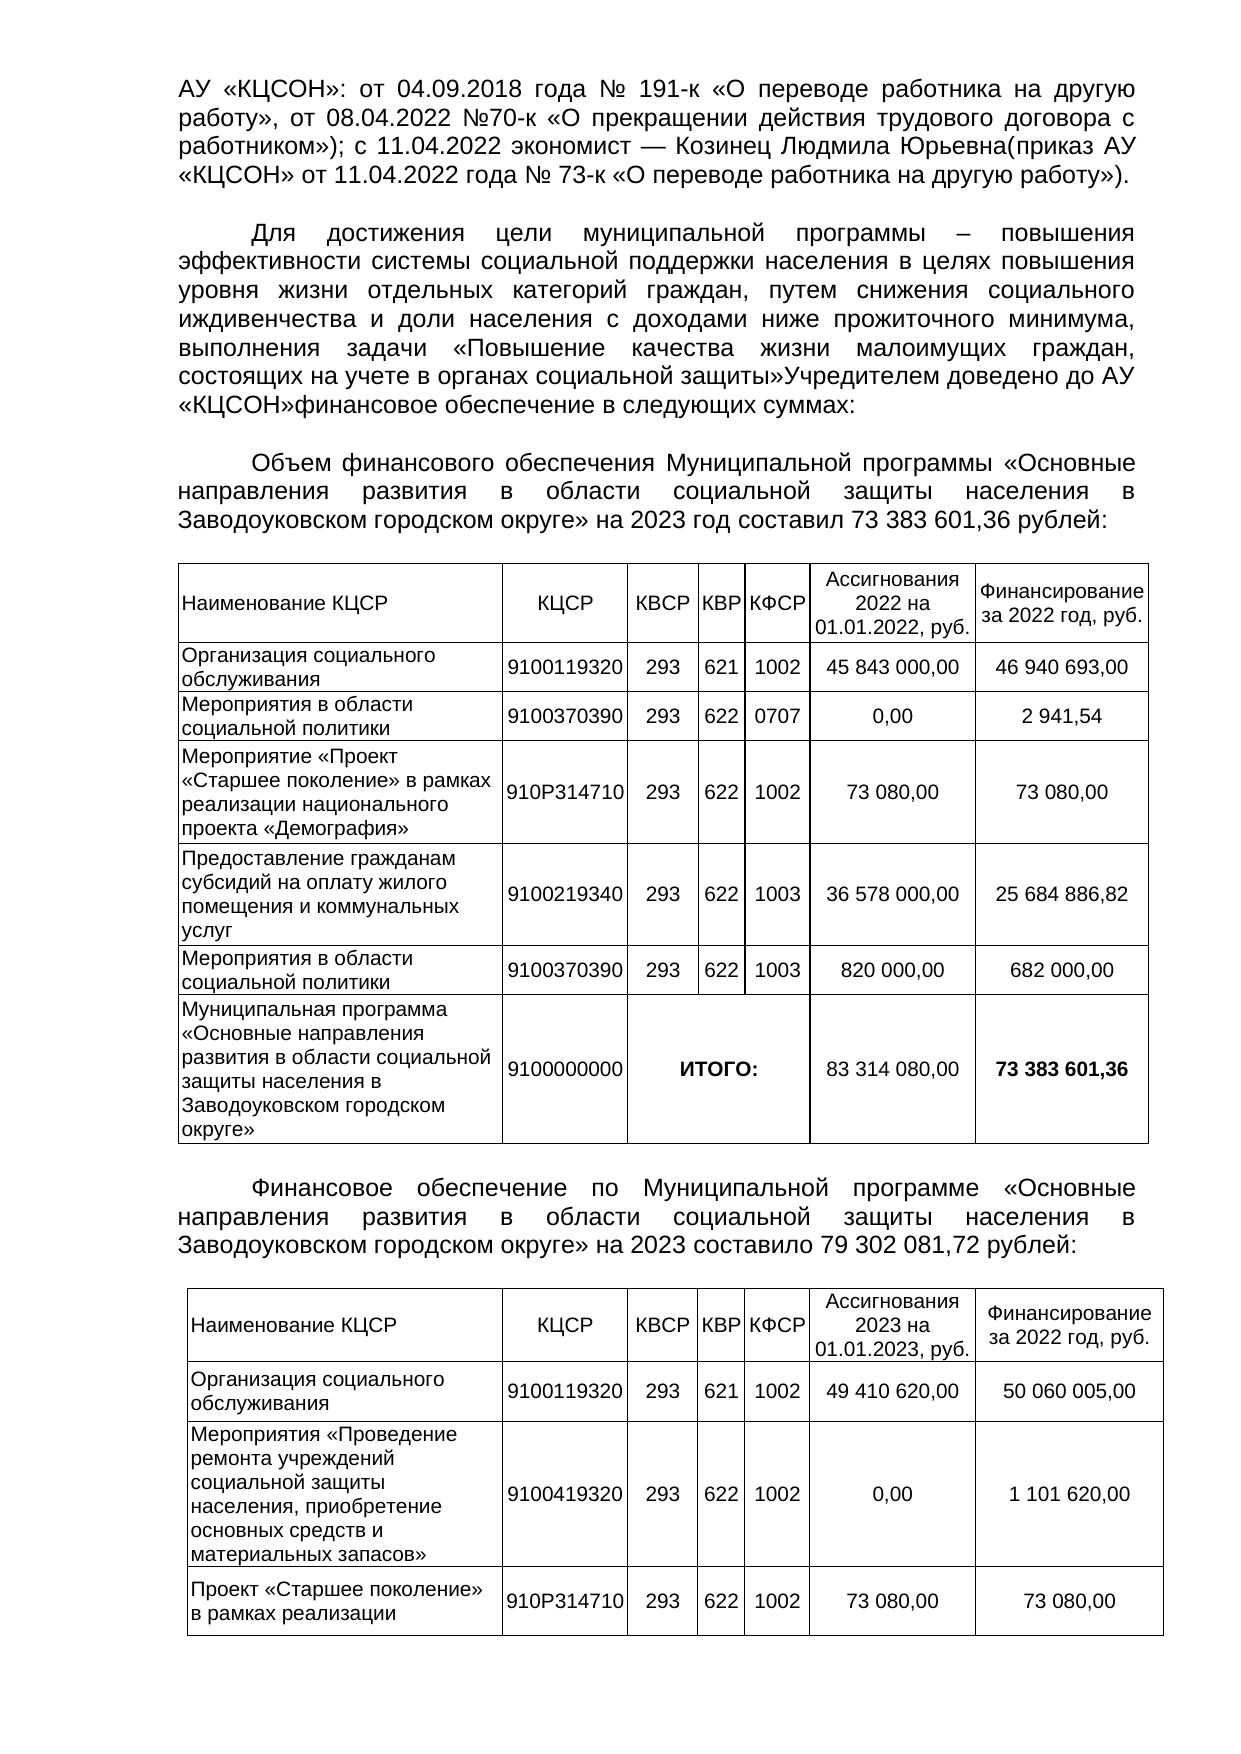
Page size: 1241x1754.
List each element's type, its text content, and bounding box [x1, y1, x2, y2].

table_header Ассигнования 2023 на 01.01.2023, руб. [810, 1289, 975, 1361]
table_cell 293 [628, 1567, 697, 1635]
table_cell 622 [699, 844, 744, 945]
table_header Финансирование за 2022 год, руб. [976, 564, 1148, 642]
text АУ «КЦСОН»: от 04.09.2018 года № 191-к «О переводе работника на другую работу», от 08.04.2022 №70-к «О прекращении действия трудового договора с работником»); с 11.04.2022 экономист — Козинец Людмила Юрьевна(приказ АУ «КЦСОН» от 11.04.2022 года № 73-к «О переводе работника на другую работу»). [178, 74, 1136, 189]
table_cell 1002 [745, 1567, 809, 1635]
table_cell Мероприятие «Проект «Старшее поколение» в рамках реализации национального проекта «Демография» [179, 741, 502, 842]
table_header Наименование КЦСР [188, 1289, 502, 1361]
table_cell ИТОГО: [628, 995, 809, 1143]
table_cell 1003 [746, 946, 809, 994]
table_cell 622 [699, 946, 744, 994]
table_cell Проект «Старшее поколение» в рамках реализации [188, 1567, 502, 1635]
table_cell Предоставление гражданам субсидий на оплату жилого помещения и коммунальных услуг [179, 844, 502, 945]
table_header Ассигнования 2022 на 01.01.2022, руб. [811, 564, 975, 642]
table_header КЦСР [503, 1289, 627, 1361]
table_cell 0707 [746, 692, 809, 740]
table_cell 1002 [746, 741, 809, 842]
table_cell 9100119320 [503, 643, 627, 691]
table_cell 9100419320 [503, 1422, 627, 1566]
table_cell 73 383 601,36 [976, 995, 1148, 1143]
table_cell 0,00 [811, 692, 975, 740]
table_cell 621 [699, 643, 744, 691]
table_cell 73 080,00 [976, 741, 1148, 842]
table_cell 83 314 080,00 [811, 995, 975, 1143]
text Объем финансового обеспечения Муниципальной программы «Основные направления развития в области социальной защиты населения в Заводоуковском городском округе» на 2023 год составил 73 383 601,36 рублей: [177, 448, 1136, 534]
table_cell Мероприятия в области социальной политики [179, 946, 502, 994]
table_cell 293 [628, 692, 698, 740]
table_cell 682 000,00 [976, 946, 1148, 994]
table_cell 293 [628, 643, 698, 691]
table_cell 50 060 005,00 [976, 1362, 1163, 1421]
table_cell 621 [698, 1362, 744, 1421]
text Финансовое обеспечение по Муниципальной программе «Основные направления развития в области социальной защиты населения в Заводоуковском городском округе» на 2023 составило 79 302 081,72 рублей: [177, 1173, 1136, 1259]
table_cell 820 000,00 [811, 946, 975, 994]
table_cell 293 [628, 1362, 697, 1421]
table_cell Организация социального обслуживания [179, 643, 502, 691]
table_header Финансирование за 2022 год, руб. [976, 1289, 1163, 1361]
table_cell 293 [628, 741, 698, 842]
table_cell 9100219340 [503, 844, 627, 945]
table_cell Мероприятия в области социальной политики [179, 692, 502, 740]
table_cell 910P314710 [503, 741, 627, 842]
text Для достижения цели муниципальной программы – повышения эффективности системы социальной поддержки населения в целях повышения уровня жизни отдельных категорий граждан, путем снижения социального иждивенчества и доли населения с доходами ниже прожиточного минимума, выполнения задачи «Повышение качества жизни малоимущих граждан, состоящих на учете в органах социальной защиты»Учредителем доведено до АУ «КЦСОН»финансовое обеспечение в следующих суммах: [178, 218, 1136, 419]
table_cell 9100370390 [503, 946, 627, 994]
table_cell 49 410 620,00 [810, 1362, 975, 1421]
table_cell 1002 [745, 1422, 809, 1566]
table_cell 45 843 000,00 [811, 643, 975, 691]
table_header КФСР [745, 1289, 809, 1361]
table_header КВСР [628, 1289, 697, 1361]
table_header КВР [698, 1289, 744, 1361]
table_header Наименование КЦСР [179, 564, 502, 642]
table_header КВСР [628, 564, 698, 642]
table_cell 1 101 620,00 [976, 1422, 1163, 1566]
table_header КЦСР [503, 564, 627, 642]
table_cell 46 940 693,00 [976, 643, 1148, 691]
table_header КВР [699, 564, 744, 642]
table_cell 25 684 886,82 [976, 844, 1148, 945]
table_cell 73 080,00 [811, 741, 975, 842]
table_cell 622 [698, 1422, 744, 1566]
table_cell 9100119320 [503, 1362, 627, 1421]
table_cell Муниципальная программа «Основные направления развития в области социальной защиты населения в Заводоуковском городском округе» [179, 995, 502, 1143]
table_cell 1002 [746, 643, 809, 691]
table_cell 36 578 000,00 [811, 844, 975, 945]
table_cell 73 080,00 [810, 1567, 975, 1635]
table_cell 2 941,54 [976, 692, 1148, 740]
table_cell 293 [628, 1422, 697, 1566]
table_cell 1002 [745, 1362, 809, 1421]
table_cell 910P314710 [503, 1567, 627, 1635]
table_cell 622 [699, 692, 744, 740]
table_cell 622 [699, 741, 744, 842]
table_cell 622 [698, 1567, 744, 1635]
table_cell Мероприятия «Проведение ремонта учреждений социальной защиты населения, приобретение основных средств и материальных запасов» [188, 1422, 502, 1566]
table_cell 0,00 [810, 1422, 975, 1566]
table_cell Организация социального обслуживания [188, 1362, 502, 1421]
table_header КФСР [746, 564, 809, 642]
table_cell 73 080,00 [976, 1567, 1163, 1635]
table_cell 293 [628, 844, 698, 945]
table_cell 293 [628, 946, 698, 994]
table_cell 9100370390 [503, 692, 627, 740]
table_cell 9100000000 [503, 995, 627, 1143]
table_cell 1003 [746, 844, 809, 945]
